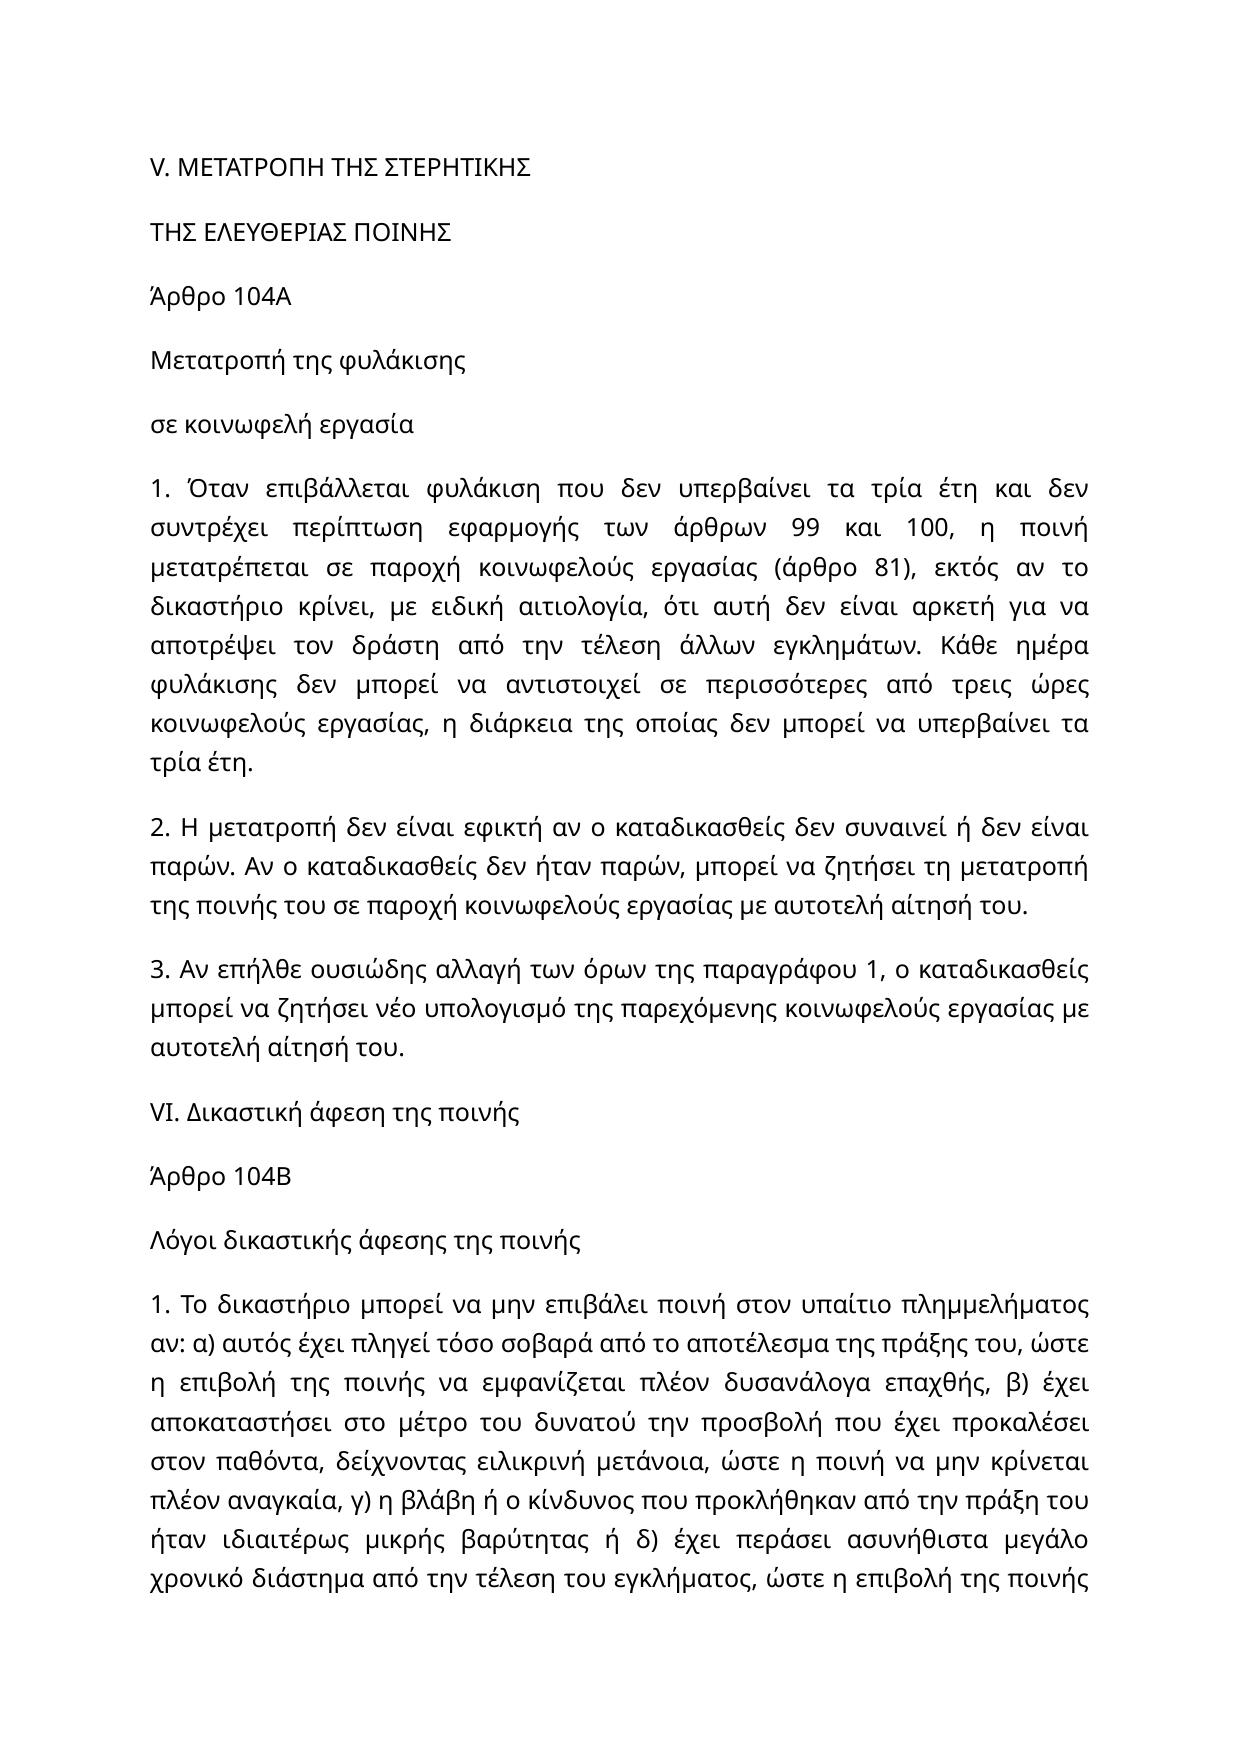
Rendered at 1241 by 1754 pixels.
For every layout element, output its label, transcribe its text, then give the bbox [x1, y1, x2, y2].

text 1. Όταν επιβάλλεται φυλάκιση που δεν υπερβαίνει τα τρία έτη και δεν συντρέχει περίπτωση εφαρμογής των άρθρων 99 και 100, η ποινή μετατρέπεται σε παροχή κοινωφελούς εργασίας (άρθρο 81), εκτός αν το δικαστήριο κρίνει, με ειδική αιτιολογία, ότι αυτή δεν είναι αρκετή για να αποτρέψει τον δράστη από την τέλεση άλλων εγκλημάτων. Κάθε ημέρα φυλάκισης δεν μπορεί να αντιστοιχεί σε περισσότερες από τρεις ώρες κοινωφελούς εργασίας, η διάρκεια της οποίας δεν μπορεί να υπερβαίνει τα τρία έτη. [150, 471, 1090, 779]
text 2. Η μετατροπή δεν είναι εφικτή αν ο καταδικασθείς δεν συναινεί ή δεν είναι παρών. Αν ο καταδικασθείς δεν ήταν παρών, μπορεί να ζητήσει τη μετατροπή της ποινής του σε παροχή κοινωφελούς εργασίας με αυτοτελή αίτησή του. [150, 809, 1090, 922]
text Άρθρο 104Α [150, 278, 1090, 312]
text VI. Δικαστική άφεση της ποινής [150, 1094, 1090, 1128]
text ΤΗΣ ΕΛΕΥΘΕΡΙΑΣ ΠΟΙΝΗΣ [150, 214, 1090, 248]
text Λόγοι δικαστικής άφεσης της ποινής [150, 1222, 1090, 1257]
text V. ΜΕΤΑΤΡΟΠΗ ΤΗΣ ΣΤΕΡΗΤΙΚΗΣ [150, 150, 1090, 184]
text Μετατροπή της φυλάκισης [150, 342, 1090, 377]
text σε κοινωφελή εργασία [150, 407, 1090, 441]
text 3. Αν επήλθε ουσιώδης αλλαγή των όρων της παραγράφου 1, ο καταδικασθείς μπορεί να ζητήσει νέο υπολογισμό της παρεχόμενης κοινωφελούς εργασίας με αυτοτελή αίτησή του. [150, 952, 1090, 1064]
text 1. Το δικαστήριο μπορεί να μην επιβάλει ποινή στον υπαίτιο πλημμελήματος αν: α) αυτός έχει πληγεί τόσο σοβαρά από το αποτέλεσμα της πράξης του, ώστε η επιβολή της ποινής να εμφανίζεται πλέον δυσανάλογα επαχθής, β) έχει αποκαταστήσει στο μέτρο του δυνατού την προσβολή που έχει προκαλέσει στον παθόντα, δείχνοντας ειλικρινή μετάνοια, ώστε η ποινή να μην κρίνεται πλέον αναγκαία, γ) η βλάβη ή ο κίνδυνος που προκλήθηκαν από την πράξη του ήταν ιδιαιτέρως μικρής βαρύτητας ή δ) έχει περάσει ασυνήθιστα μεγάλο χρονικό διάστημα από την τέλεση του εγκλήματος, ώστε η επιβολή της ποινής [150, 1287, 1090, 1595]
text Άρθρο 104Β [150, 1158, 1090, 1192]
